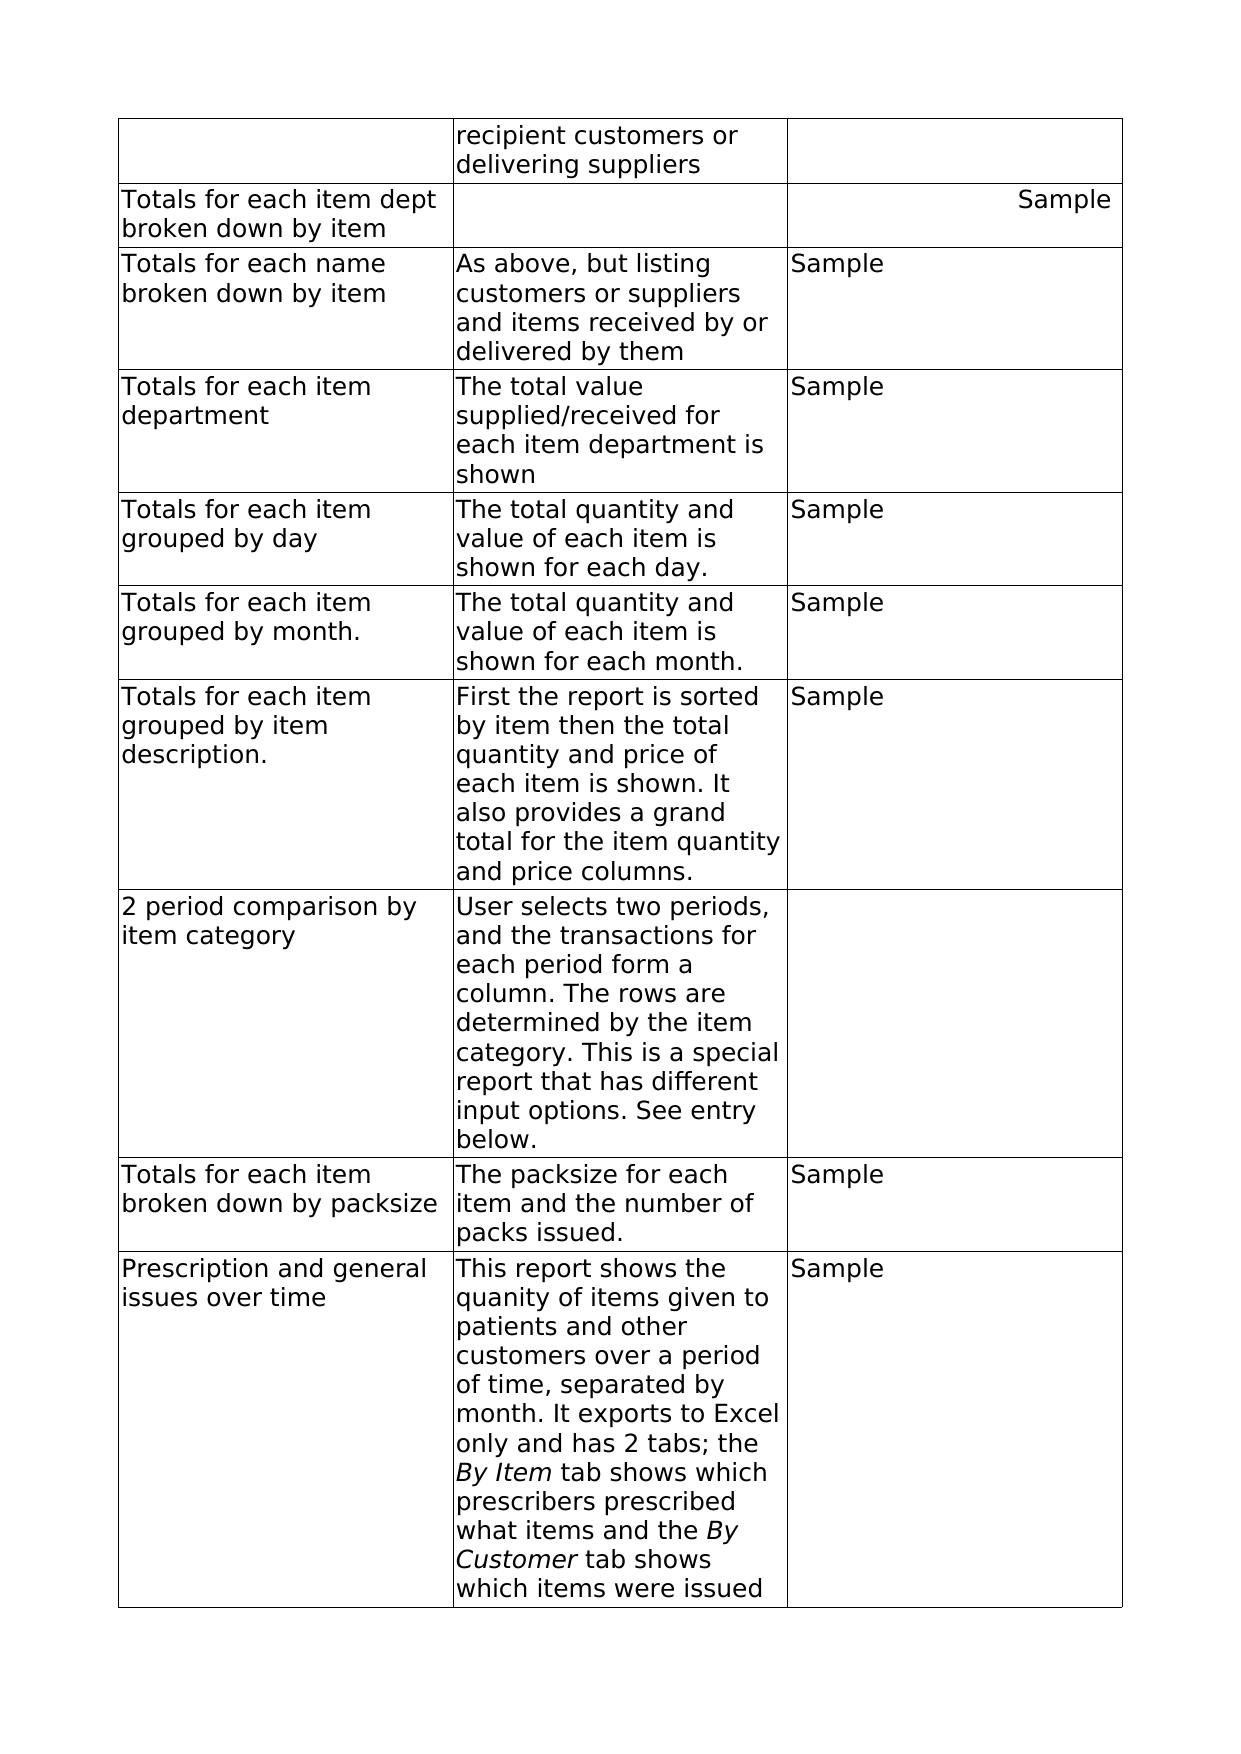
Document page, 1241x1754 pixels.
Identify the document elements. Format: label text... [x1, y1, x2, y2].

table_cell 2 period comparison by item category [119, 890, 453, 1157]
table_cell Sample [788, 680, 1122, 889]
table_cell As above, but listing customers or suppliers and items received by or delivered by them [454, 248, 787, 369]
table_cell [119, 119, 453, 182]
table_cell Totals for each item broken down by packsize [119, 1158, 453, 1251]
table_cell Totals for each name broken down by item [119, 248, 453, 369]
table_cell The total quantity and value of each item is shown for each month. [454, 586, 787, 679]
table_cell Totals for each item grouped by item description. [119, 680, 453, 889]
table_cell Sample [788, 1158, 1122, 1251]
table_cell The total value supplied/received for each item department is shown [454, 370, 787, 492]
table_cell Sample [788, 493, 1122, 585]
table_cell The total quantity and value of each item is shown for each day. [454, 493, 787, 585]
table_cell Totals for each item grouped by month. [119, 586, 453, 679]
table_cell User selects two periods, and the transactions for each period form a column. The rows are determined by the item category. This is a special report that has different input options. See entry below. [454, 890, 787, 1157]
table_cell This report shows the quanity of items given to patients and other customers over a period of time, separated by month. It exports to Excel only and has 2 tabs; the By Item tab shows which prescribers prescribed what items and the By Customer tab shows which items were issued [454, 1252, 787, 1607]
table_cell [454, 184, 787, 247]
table_cell Totals for each item department [119, 370, 453, 492]
table_cell recipient customers or delivering suppliers [454, 119, 787, 182]
table_cell First the report is sorted by item then the total quantity and price of each item is shown. It also provides a grand total for the item quantity and price columns. [454, 680, 787, 889]
table_cell [788, 119, 1122, 182]
table_cell Totals for each item dept broken down by item [119, 184, 453, 247]
table_cell Sample [788, 1252, 1122, 1607]
table_cell Totals for each item grouped by day [119, 493, 453, 585]
table_cell Sample [788, 370, 1122, 492]
table_cell Sample [788, 248, 1122, 369]
table_cell Prescription and general issues over time [119, 1252, 453, 1607]
table_cell [788, 890, 1122, 1157]
table_cell The packsize for each item and the number of packs issued. [454, 1158, 787, 1251]
table_cell Sample [788, 184, 1122, 247]
table_cell Sample [788, 586, 1122, 679]
